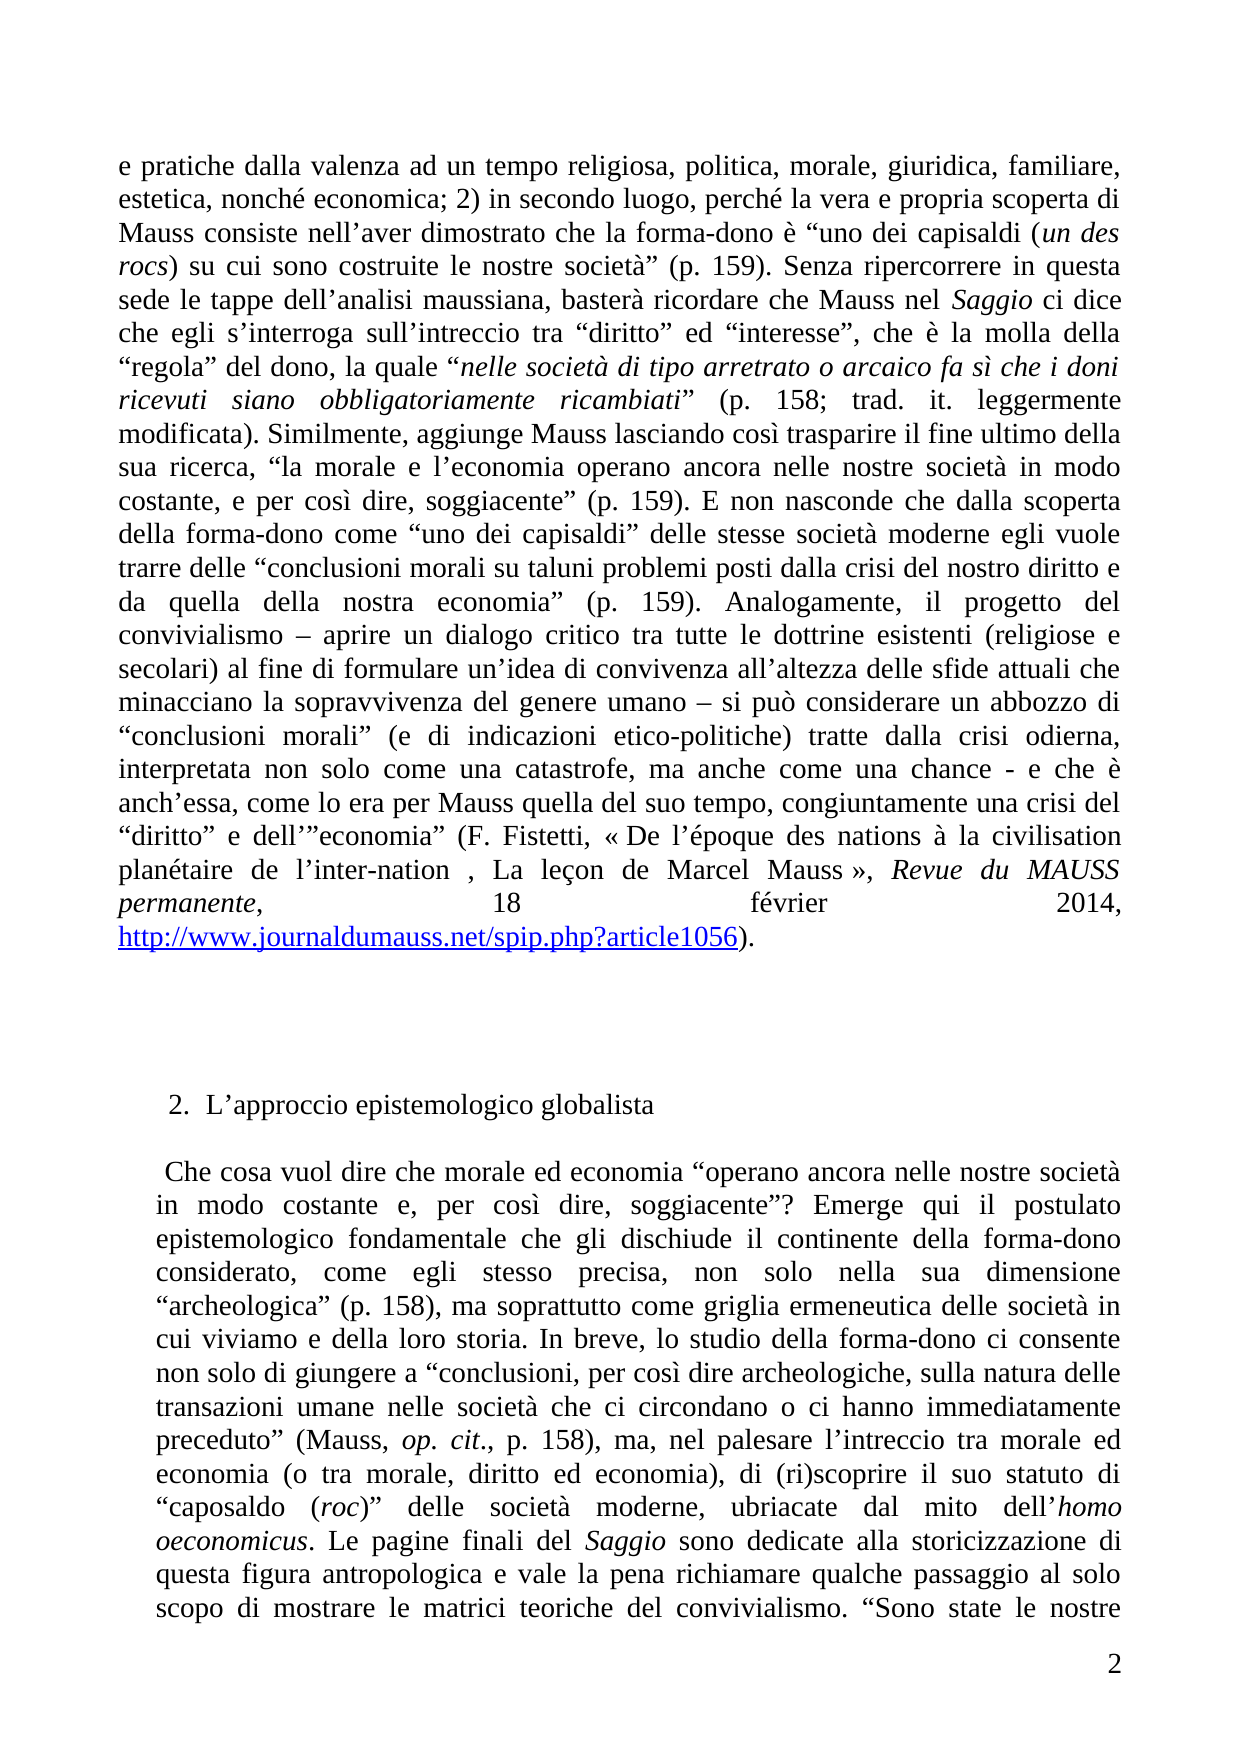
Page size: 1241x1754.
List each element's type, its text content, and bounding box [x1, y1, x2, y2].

text Che cosa vuol dire che morale ed economia “operano ancora nelle nostre società in modo costante e, per così dire, soggiacente”? Emerge qui il postulato epistemologico fondamentale che gli dischiude il continente della forma-dono considerato, come egli stesso precisa, non solo nella sua dimensione “archeologica” (p. 158), ma soprattutto come griglia ermeneutica delle società in cui viviamo e della loro storia. In breve, lo studio della forma-dono ci consente non solo di giungere a “conclusioni, per così dire archeologiche, sulla natura delle transazioni umane nelle società che ci circondano o ci hanno immediatamente preceduto” (Mauss, op. cit., p. 158), ma, nel palesare l’intreccio tra morale ed economia (o tra morale, diritto ed economia), di (ri)scoprire il suo statuto di “caposaldo (roc)” delle società moderne, ubriacate dal mito dell’homo oeconomicus. Le pagine finali del Saggio sono dedicate alla storicizzazione di questa figura antropologica e vale la pena richiamare qualche passaggio al solo scopo di mostrare le matrici teoriche del convivialismo. “Sono state le nostre [156, 1154, 1122, 1623]
text e pratiche dalla valenza ad un tempo religiosa, politica, morale, giuridica, familiare, estetica, nonché economica; 2) in secondo luogo, perché la vera e propria scoperta di Mauss consiste nell’aver dimostrato che la forma-dono è “uno dei capisaldi (un des rocs) su cui sono costruite le nostre società” (p. 159). Senza ripercorrere in questa sede le tappe dell’analisi maussiana, basterà ricordare che Mauss nel Saggio ci dice che egli s’interroga sull’intreccio tra “diritto” ed “interesse”, che è la molla della “regola” del dono, la quale “nelle società di tipo arretrato o arcaico fa sì che i doni ricevuti siano obbligatoriamente ricambiati” (p. 158; trad. it. leggermente modificata). Similmente, aggiunge Mauss lasciando così trasparire il fine ultimo della sua ricerca, “la morale e l’economia operano ancora nelle nostre società in modo costante, e per così dire, soggiacente” (p. 159). E non nasconde che dalla scoperta della forma-dono come “uno dei capisaldi” delle stesse società moderne egli vuole trarre delle “conclusioni morali su taluni problemi posti dalla crisi del nostro diritto e da quella della nostra economia” (p. 159). Analogamente, il progetto del convivialismo – aprire un dialogo critico tra tutte le dottrine esistenti (religiose e secolari) al fine di formulare un’idea di convivenza all’altezza delle sfide attuali che minacciano la sopravvivenza del genere umano – si può considerare un abbozzo di “conclusioni morali” (e di indicazioni etico-politiche) tratte dalla crisi odierna, interpretata non solo come una catastrofe, ma anche come una chance - e che è anch’essa, come lo era per Mauss quella del suo tempo, congiuntamente una crisi del “diritto” e dell’”economia” (F. Fistetti, « De l’époque des nations à la civilisation planétaire de l’inter-nation , La leçon de Marcel Mauss », Revue du MAUSS permanente, 18 février 2014, http://www.journaldumauss.net/spip.php?article1056). [118, 148, 1122, 953]
list L’approccio epistemologico globalista [168, 1087, 1122, 1120]
